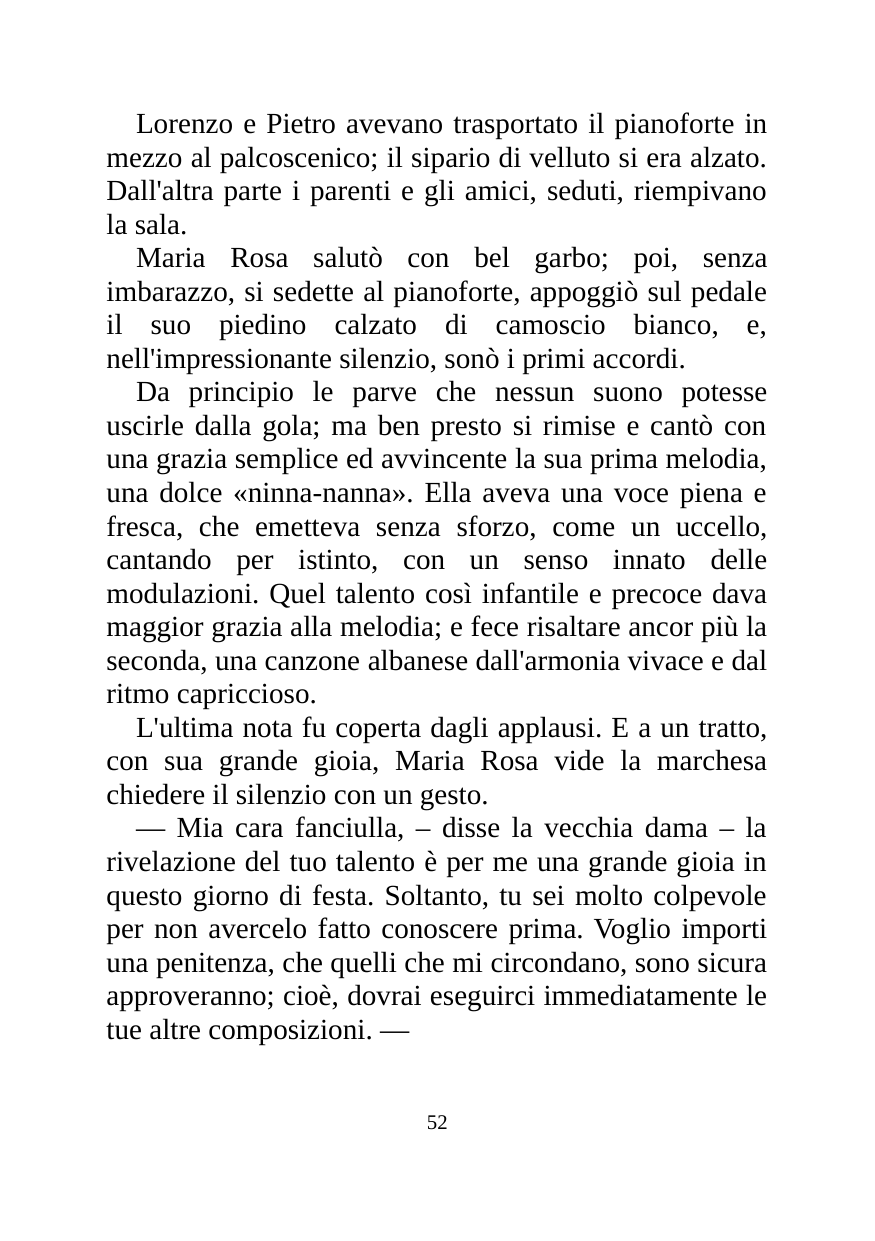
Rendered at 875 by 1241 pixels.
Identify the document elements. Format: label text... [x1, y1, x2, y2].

text Maria Rosa salutò con bel garbo; poi, senza imbarazzo, si sedette al pianoforte, appoggiò sul pedale il suo piedino calzato di camoscio bianco, e, nell'impressionante silenzio, sonò i primi accordi. [106, 240, 768, 374]
text Lorenzo e Pietro avevano trasportato il pianoforte in mezzo al palcoscenico; il sipario di velluto si era alzato. Dall'altra parte i parenti e gli amici, seduti, riempivano la sala. [106, 106, 768, 240]
text Da principio le parve che nessun suono potesse uscirle dalla gola; ma ben presto si rimise e cantò con una grazia semplice ed avvincente la sua prima melodia, una dolce «ninna-nanna». Ella aveva una voce piena e fresca, che emetteva senza sforzo, come un uccello, cantando per istinto, con un senso innato delle modulazioni. Quel talento così infantile e precoce dava maggior grazia alla melodia; e fece risaltare ancor più la seconda, una canzone albanese dall'armonia vivace e dal ritmo capriccioso. [106, 374, 768, 710]
text — Mia cara fanciulla, – disse la vecchia dama – la rivelazione del tuo talento è per me una grande gioia in questo giorno di festa. Soltanto, tu sei molto colpevole per non avercelo fatto conoscere prima. Voglio importi una penitenza, che quelli che mi circondano, sono sicura approveranno; cioè, dovrai eseguirci immediatamente le tue altre composizioni. — [106, 811, 768, 1045]
text L'ultima nota fu coperta dagli applausi. E a un tratto, con sua grande gioia, Maria Rosa vide la marchesa chiedere il silenzio con un gesto. [106, 710, 768, 811]
